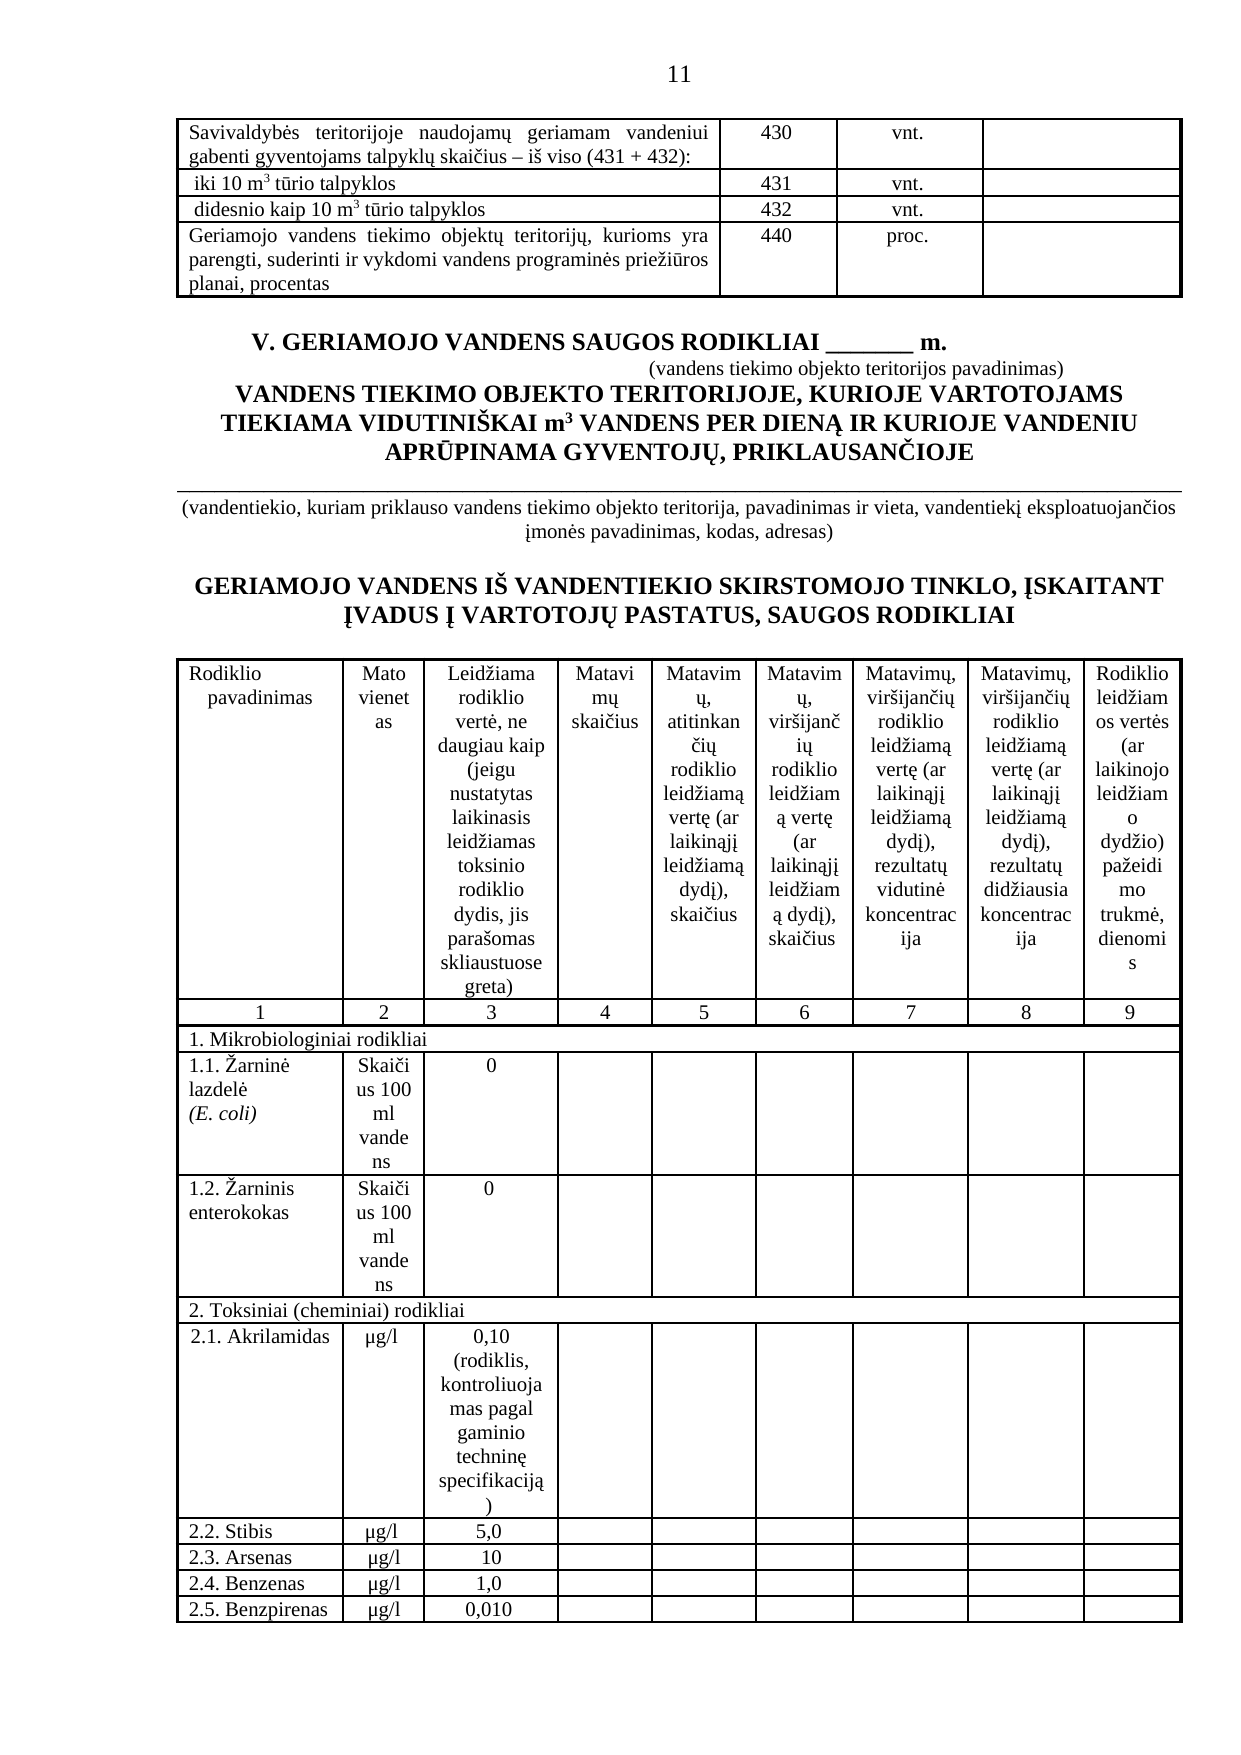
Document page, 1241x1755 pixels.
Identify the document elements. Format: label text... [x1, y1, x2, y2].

table_header Matavimų, viršijančių rodiklio leidžiamą vertę (ar laikinąjį leidžiamą dydį), rezultatų didžiausia koncentracija [969, 661, 1083, 998]
table_cell 2 [344, 1000, 423, 1024]
table_header Matavimų, atitinkančių rodiklio leidžiamą vertę (ar laikinąjį leidžiamą dydį), skaičius [653, 661, 755, 998]
table_cell 440 [721, 223, 836, 295]
table_cell μg/l [344, 1324, 423, 1517]
table_cell 2.1. Akrilamidas [179, 1324, 342, 1517]
table_cell [854, 1571, 967, 1595]
table_cell [653, 1597, 755, 1621]
text (vandens tiekimo objekto teritorijos pavadinimas) [177, 356, 1181, 379]
table_cell didesnio kaip 10 m3 tūrio talpyklos [179, 197, 719, 221]
table_cell 9 [1085, 1000, 1179, 1024]
table_cell [1085, 1053, 1179, 1173]
table_cell [757, 1571, 852, 1595]
table_cell [1085, 1571, 1179, 1595]
table_cell [969, 1519, 1083, 1543]
table_cell [653, 1545, 755, 1569]
table_cell [969, 1545, 1083, 1569]
table_cell [969, 1053, 1083, 1173]
table_cell μg/l [344, 1571, 423, 1595]
table_cell 2.4. Benzenas [179, 1571, 342, 1595]
table_cell Skaičius 100 ml vandens [344, 1053, 423, 1173]
table_cell μg/l [344, 1519, 423, 1543]
table_cell 10 [425, 1545, 557, 1569]
table_cell [969, 1571, 1083, 1595]
table_cell [854, 1597, 967, 1621]
table_cell  [969, 1324, 1083, 1517]
table_cell [854, 1519, 967, 1543]
table_cell vnt. [838, 170, 982, 194]
table_cell Skaičius 100 ml vandens [344, 1176, 423, 1296]
table_cell [854, 1545, 967, 1569]
table_cell Geriamojo vandens tiekimo objektų teritorijų, kurioms yra parengti, suderinti ir vykdomi vandens programinės priežiūros planai, procentas [179, 223, 719, 295]
table_cell [653, 1519, 755, 1543]
table_cell  [854, 1324, 967, 1517]
table_cell [653, 1053, 755, 1173]
table_cell proc. [838, 223, 982, 295]
table_cell Savivaldybės teritorijoje naudojamų geriamam vandeniui gabenti gyventojams talpyklų skaičius – iš viso (431 + 432): [179, 120, 719, 168]
table_header Mato vienetas [344, 661, 423, 998]
table_header Matavimų skaičius [559, 661, 651, 998]
table_cell [854, 1176, 967, 1296]
table_cell 430 [721, 120, 836, 168]
table_cell 0,10 (rodiklis, kontroliuojamas pagal gaminio techninę specifikaciją) [425, 1324, 557, 1517]
table_cell [854, 1053, 967, 1173]
table_cell [559, 1571, 651, 1595]
table_cell 2. Toksiniai (cheminiai) rodikliai [179, 1298, 1179, 1322]
table_cell [559, 1176, 651, 1296]
table_cell  [559, 1324, 651, 1517]
table_cell [653, 1571, 755, 1595]
table_cell 2.5. Benzpirenas [179, 1597, 342, 1621]
table_cell [984, 170, 1179, 194]
table_cell 1.2. Žarninis enterokokas [179, 1176, 342, 1296]
table_cell 0,010 [425, 1597, 557, 1621]
table_cell [1085, 1519, 1179, 1543]
table_cell [969, 1597, 1083, 1621]
table_cell [559, 1519, 651, 1543]
table_cell  [1085, 1324, 1179, 1517]
table_cell [653, 1176, 755, 1296]
table_cell [757, 1597, 852, 1621]
table_cell 7 [854, 1000, 967, 1024]
text Geriamojo vandens iš vandentiekio skirstomojo tinklo, įskaitant įvadus į vartotojų pastatus, saugos rodikliai [177, 571, 1181, 629]
table_cell [984, 223, 1179, 295]
text vandens tiekimo objekto teritorijoje, kurioje vartotojams tiekiama vidutiniškai m3 vandens per dieną ir kurioje vandeniu aprūpinama gyventojų, priklausančioje [177, 379, 1181, 466]
table_cell 4 [559, 1000, 651, 1024]
table_cell [1085, 1597, 1179, 1621]
table_cell [559, 1053, 651, 1173]
text V. geriamojo vandens saugos rodikliai _______ m. [177, 327, 1181, 356]
table_cell 5,0 [425, 1519, 557, 1543]
table_cell μg/l [344, 1545, 423, 1569]
table_cell 0 [425, 1176, 557, 1296]
table_cell 3 [425, 1000, 557, 1024]
table_cell [757, 1545, 852, 1569]
table_cell [969, 1176, 1083, 1296]
table_cell [984, 197, 1179, 221]
table_cell [757, 1176, 852, 1296]
table_cell 2.2. Stibis [179, 1519, 342, 1543]
table_cell vnt. [838, 120, 982, 168]
table_header Rodiklio pavadinimas [179, 661, 342, 998]
table_cell 1 [179, 1000, 342, 1024]
table_cell [559, 1545, 651, 1569]
table_cell 0 [425, 1053, 557, 1173]
table_header Rodiklio leidžiamos vertės (ar laikinojo leidžiamo dydžio) pažeidimo trukmė, dienomis [1085, 661, 1179, 998]
table_cell iki 10 m3 tūrio talpyklos [179, 170, 719, 194]
table_cell [559, 1597, 651, 1621]
table_cell 8 [969, 1000, 1083, 1024]
table_header Matavimų, viršijančių rodiklio leidžiamą vertę (ar laikinąjį leidžiamą dydį), rezultatų vidutinė koncentracija [854, 661, 967, 998]
table_cell [1085, 1545, 1179, 1569]
table_cell  [653, 1324, 755, 1517]
table_cell μg/l [344, 1597, 423, 1621]
table_cell 5 [653, 1000, 755, 1024]
table_cell [1085, 1176, 1179, 1296]
table_cell  [757, 1324, 852, 1517]
table_header Leidžiama rodiklio vertė, ne daugiau kaip (jeigu nustatytas laikinasis leidžiamas toksinio rodiklio dydis, jis parašomas skliaustuose greta) [425, 661, 557, 998]
table_cell [757, 1519, 852, 1543]
table_cell vnt. [838, 197, 982, 221]
table_cell 431 [721, 170, 836, 194]
table_cell [984, 120, 1179, 168]
text (vandentiekio, kuriam priklauso vandens tiekimo objekto teritorija, pavadinimas ir vieta, vandentiekį eksploatuojančios įmonės pavadinimas, kodas, adresas) [177, 494, 1181, 543]
table_cell 1. Mikrobiologiniai rodikliai [179, 1027, 1179, 1051]
table_cell 1,0 [425, 1571, 557, 1595]
table_cell 2.3. Arsenas [179, 1545, 342, 1569]
table_cell 432 [721, 197, 836, 221]
table_cell [757, 1053, 852, 1173]
table_cell 1.1. Žarninė lazdelė (E. coli) [179, 1053, 342, 1173]
table_header Matavimų, viršijančių rodiklio leidžiamą vertę (ar laikinąjį leidžiamą dydį), skaičius [757, 661, 852, 998]
table_cell 6 [757, 1000, 852, 1024]
